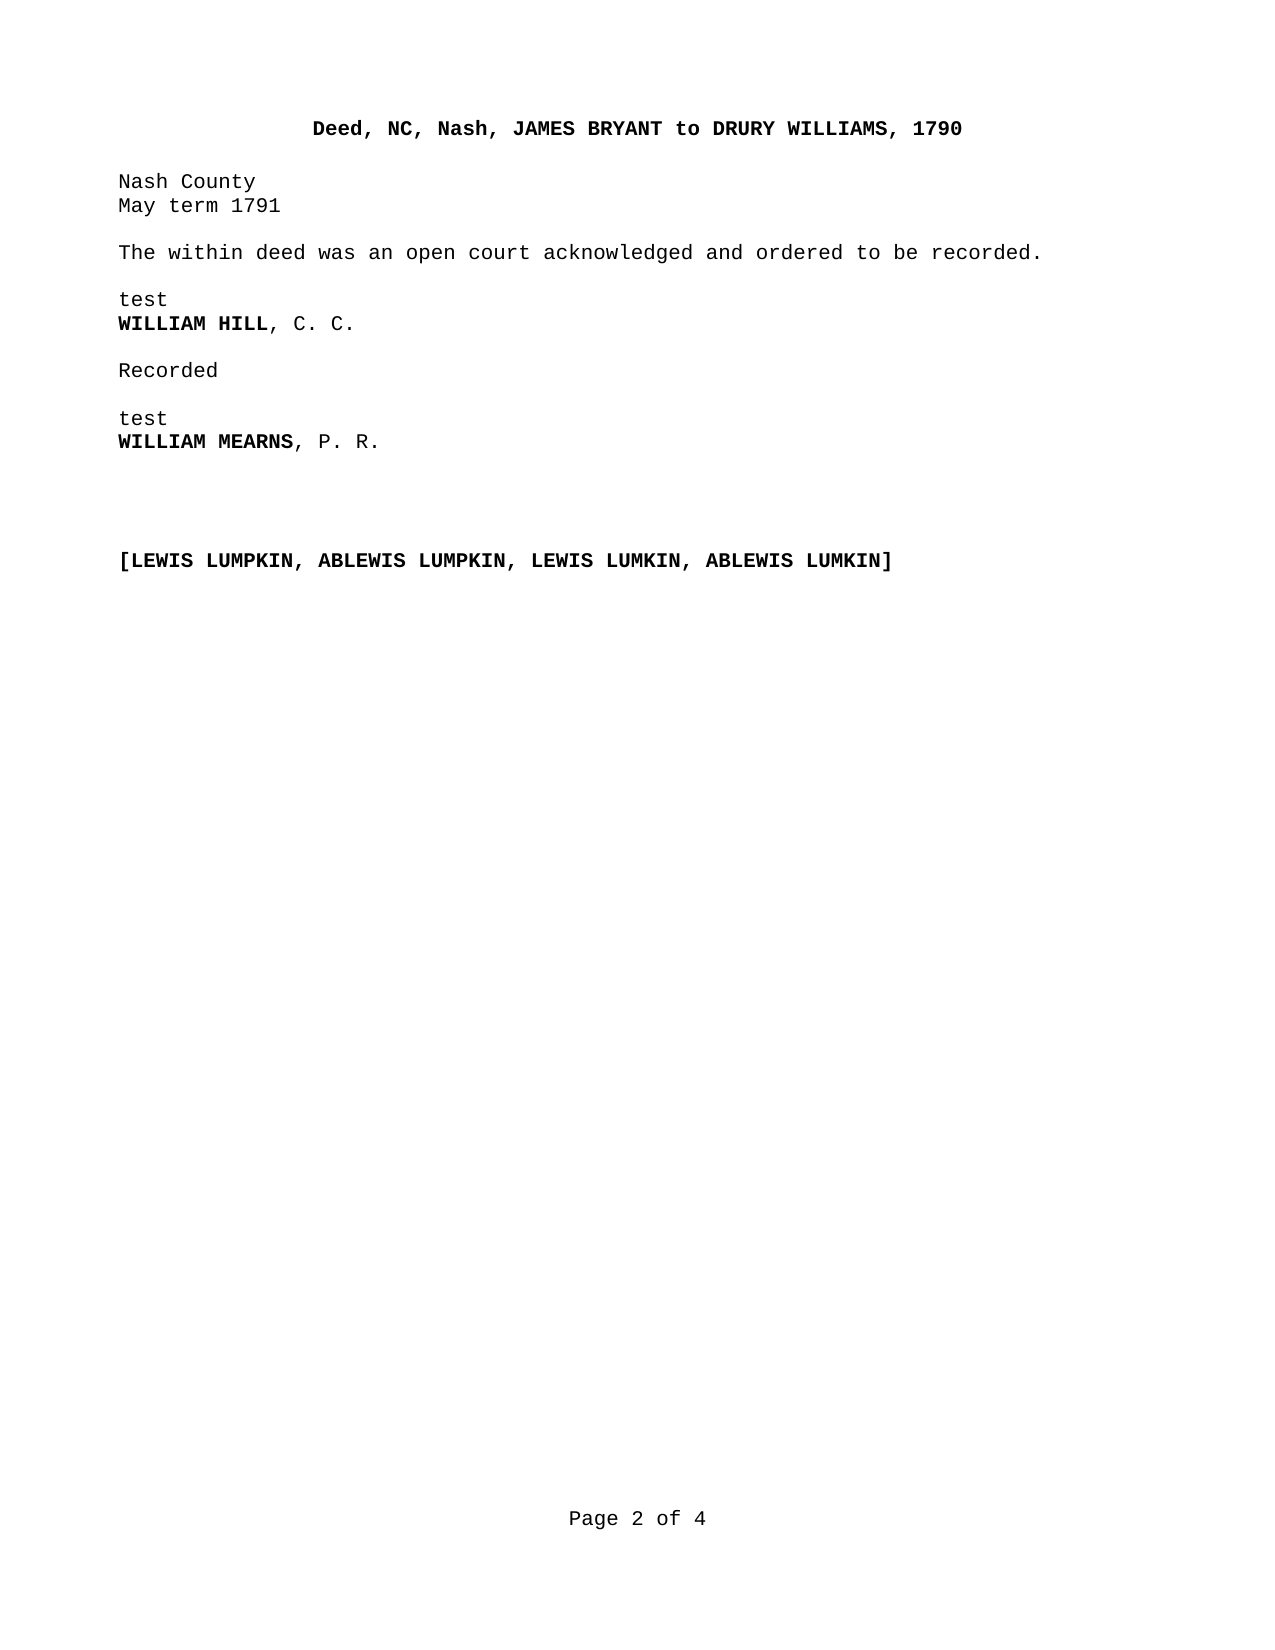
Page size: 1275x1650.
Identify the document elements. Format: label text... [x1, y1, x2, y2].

text Nash County [118, 171, 1157, 195]
text WILLIAM HILL, C. C. [118, 313, 1157, 337]
text test [118, 408, 1157, 431]
text WILLIAM MEARNS, P. R. [118, 431, 1157, 455]
text The within deed was an open court acknowledged and ordered to be recorded. [118, 242, 1157, 266]
text Recorded [118, 360, 1157, 384]
text May term 1791 [118, 195, 1157, 218]
text test [118, 289, 1157, 313]
text [Lewis Lumpkin, ABLewis Lumpkin, Lewis Lumkin, ABLewis Lumkin] [118, 549, 1157, 573]
